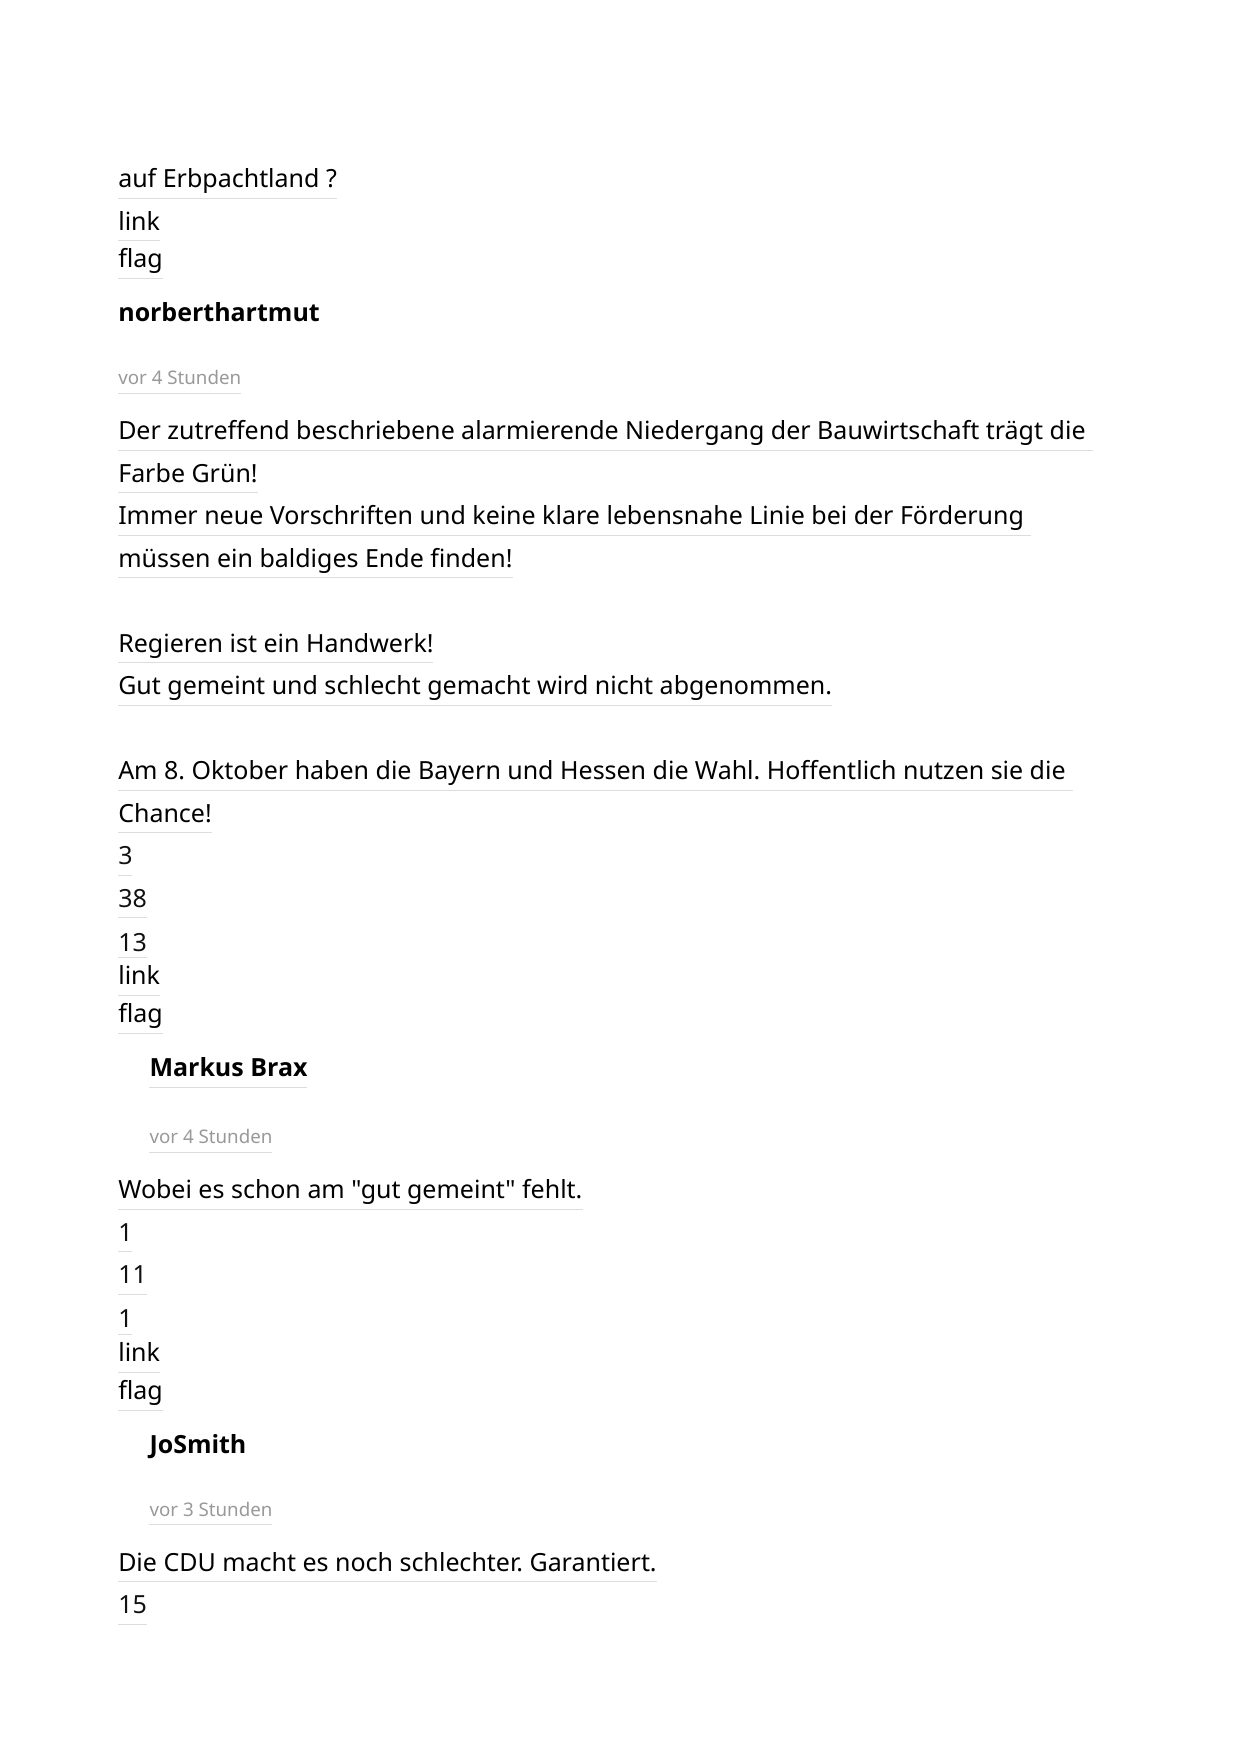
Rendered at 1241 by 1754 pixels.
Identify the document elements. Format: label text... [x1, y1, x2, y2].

text Die CDU macht es noch schlechter. Garantiert. [118, 1544, 1122, 1582]
text 38 [118, 880, 1122, 918]
text 11 [118, 1257, 1122, 1295]
text link [118, 958, 1122, 996]
text flag [118, 996, 1122, 1034]
text flag [118, 241, 1122, 279]
text norberthartmut [118, 295, 1122, 329]
text auf Erbpachtland ? [118, 118, 1122, 199]
text 15 [118, 1587, 1122, 1625]
text vor 4 Stunden [118, 364, 1117, 394]
text link [118, 203, 1122, 241]
text JoSmith [149, 1426, 1122, 1461]
text flag [118, 1373, 1122, 1411]
text vor 3 Stunden [149, 1496, 1117, 1525]
text vor 4 Stunden [149, 1123, 1117, 1153]
text 1 [118, 1299, 1122, 1335]
text 3 [118, 838, 1122, 876]
text Der zutreffend beschriebene alarmierende Niedergang der Bauwirtschaft trägt die Farbe Grün! Immer neue Vorschriften und keine klare lebensnahe Linie bei der Förderung müssen ein baldiges Ende finden! Regieren ist ein Handwerk! Gut gemeint und schlecht gemacht wird nicht abgenommen. Am 8. Oktober haben die Bayern und Hessen die Wahl. Hoffentlich nutzen sie die Chance! [118, 413, 1122, 833]
text 1 [118, 1214, 1122, 1252]
text Markus Brax [149, 1050, 1122, 1088]
text link [118, 1335, 1122, 1373]
text 13 [118, 923, 1122, 958]
text Wobei es schon am "gut gemeint" fehlt. [118, 1172, 1122, 1210]
